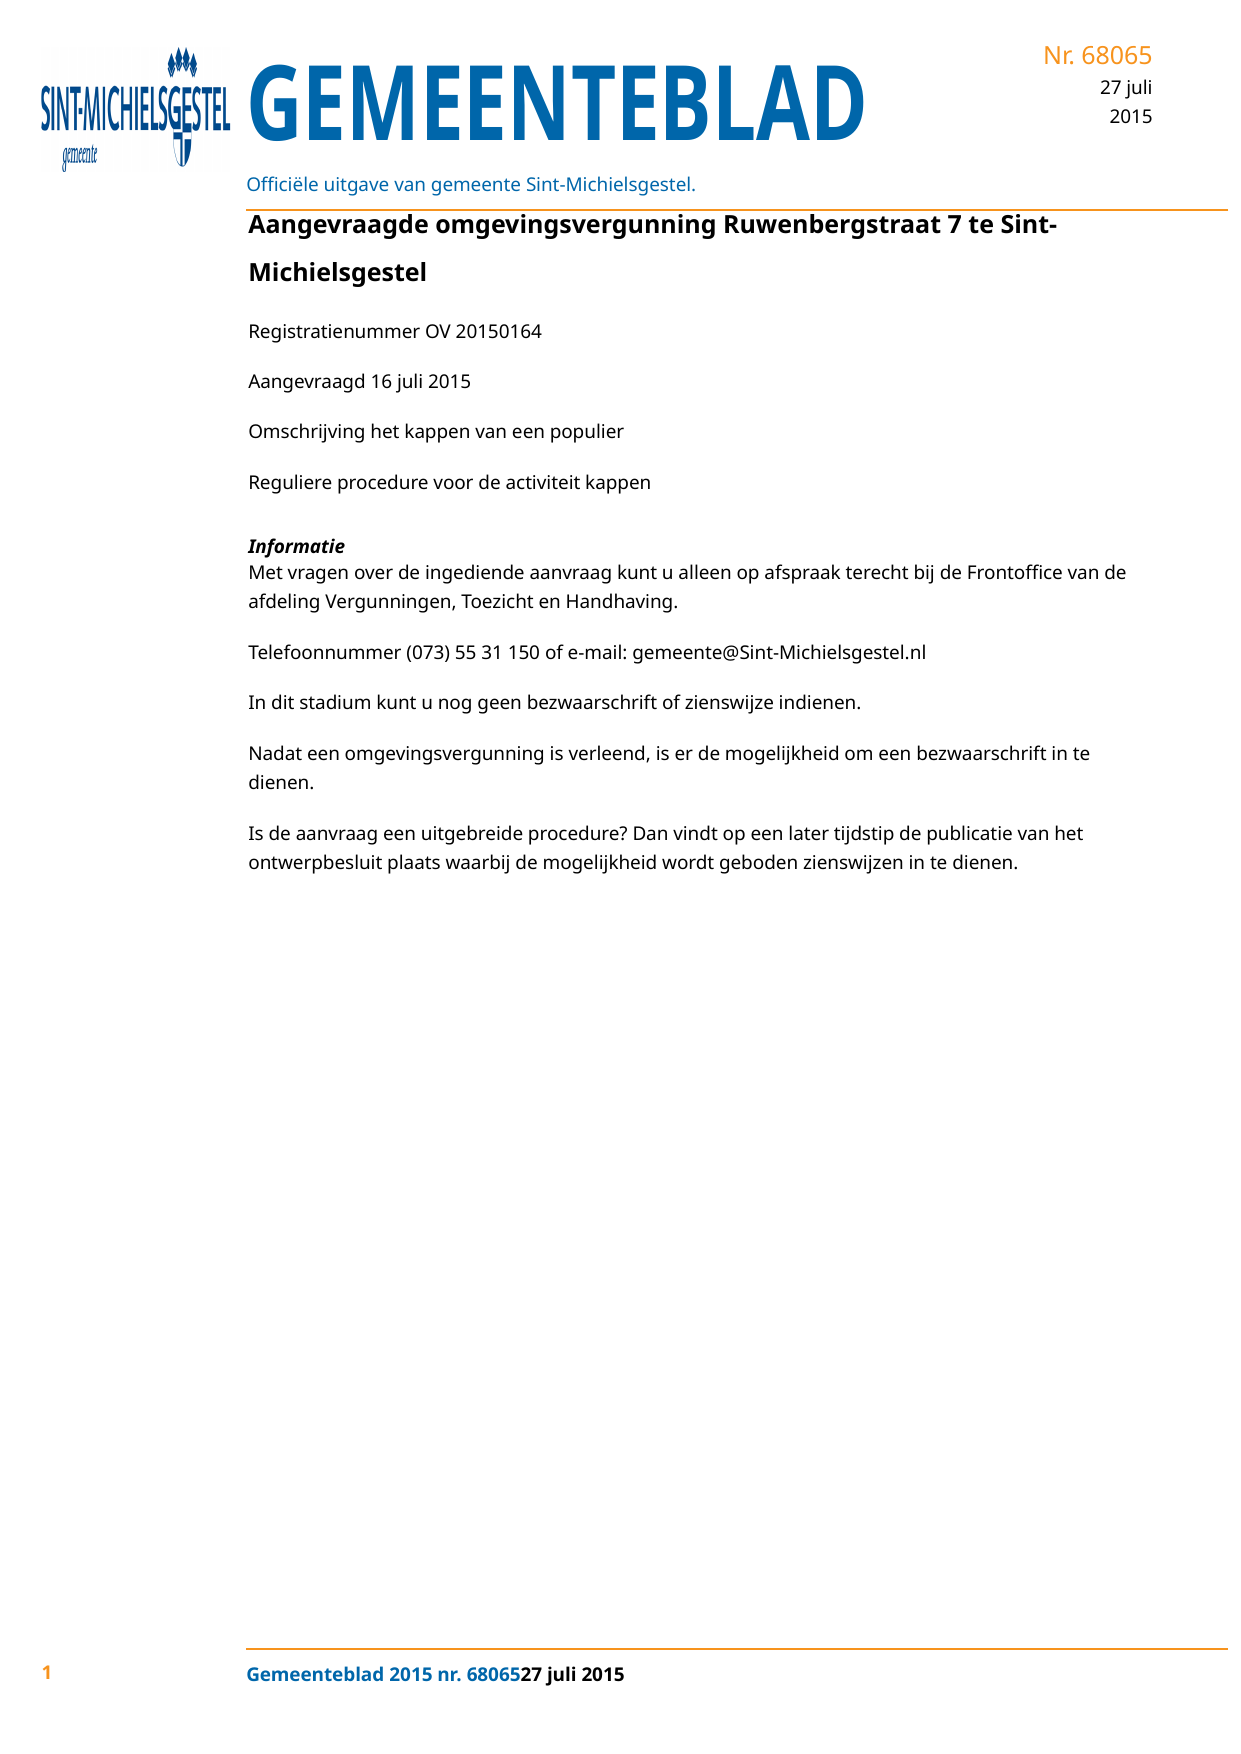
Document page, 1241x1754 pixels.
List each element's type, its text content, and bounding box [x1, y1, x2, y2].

text Informatie [248, 533, 1152, 559]
text Registratienummer OV 20150164 [248, 318, 1152, 344]
text Nadat een omgevingsvergunning is verleend, is er de mogelijkheid om een bezwaarschrift in te dienen. [248, 740, 1152, 795]
text Is de aanvraag een uitgebreide procedure? Dan vindt op een later tijdstip de publicatie van het ontwerpbesluit plaats waarbij de mogelijkheid wordt geboden zienswijzen in te dienen. [248, 820, 1152, 875]
text In dit stadium kunt u nog geen bezwaarschrift of zienswijze indienen. [248, 689, 1152, 715]
text Telefoonnummer (073) 55 31 150 of e-mail: gemeente@Sint-Michielsgestel.nl [248, 639, 1152, 664]
text Met vragen over de ingediende aanvraag kunt u alleen op afspraak terecht bij de Frontoffice van de afdeling Vergunningen, Toezicht en Handhaving. [248, 559, 1152, 614]
text Aangevraagd 16 juli 2015 [248, 368, 1152, 394]
text Aangevraagde omgevingsvergunning Ruwenbergstraat 7 te Sint-Michielsgestel [248, 211, 1152, 288]
text Omschrijving het kappen van een populier [248, 419, 1152, 444]
text Reguliere procedure voor de activiteit kappen [248, 469, 1152, 495]
picture [41, 47, 231, 172]
